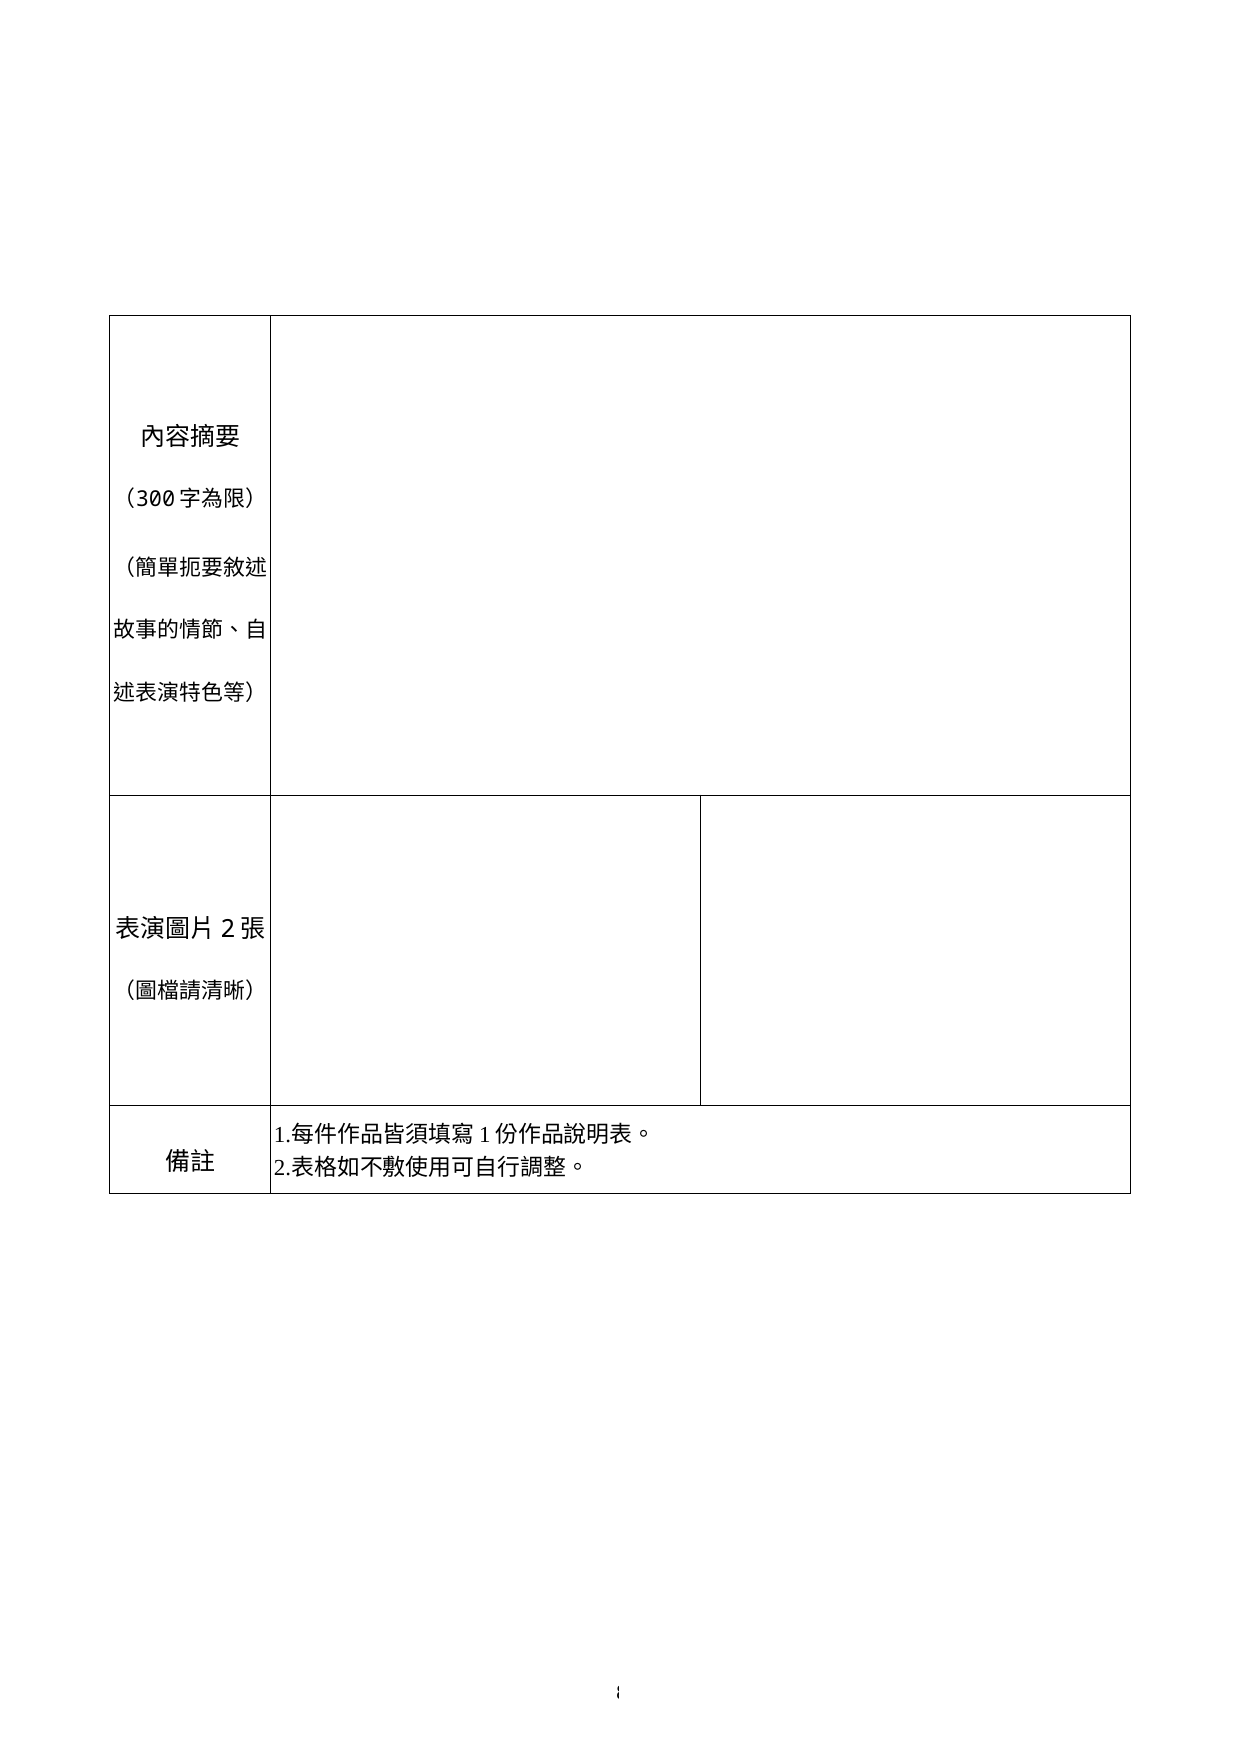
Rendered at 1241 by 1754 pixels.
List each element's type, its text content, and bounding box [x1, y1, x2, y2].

table_cell 備註 [110, 1106, 270, 1192]
table_cell [271, 796, 700, 1105]
table_cell 1.每件作品皆須填寫1份作品說明表。 2.表格如不敷使用可自行調整。 [271, 1106, 1130, 1192]
table_cell [701, 796, 1130, 1105]
table_cell [271, 316, 1130, 794]
table_cell 內容摘要 （300字為限） （簡單扼要敘述故事的情節、自述表演特色等） [110, 316, 270, 794]
table_cell 表演圖片2張 （圖檔請清晰） [110, 796, 270, 1105]
